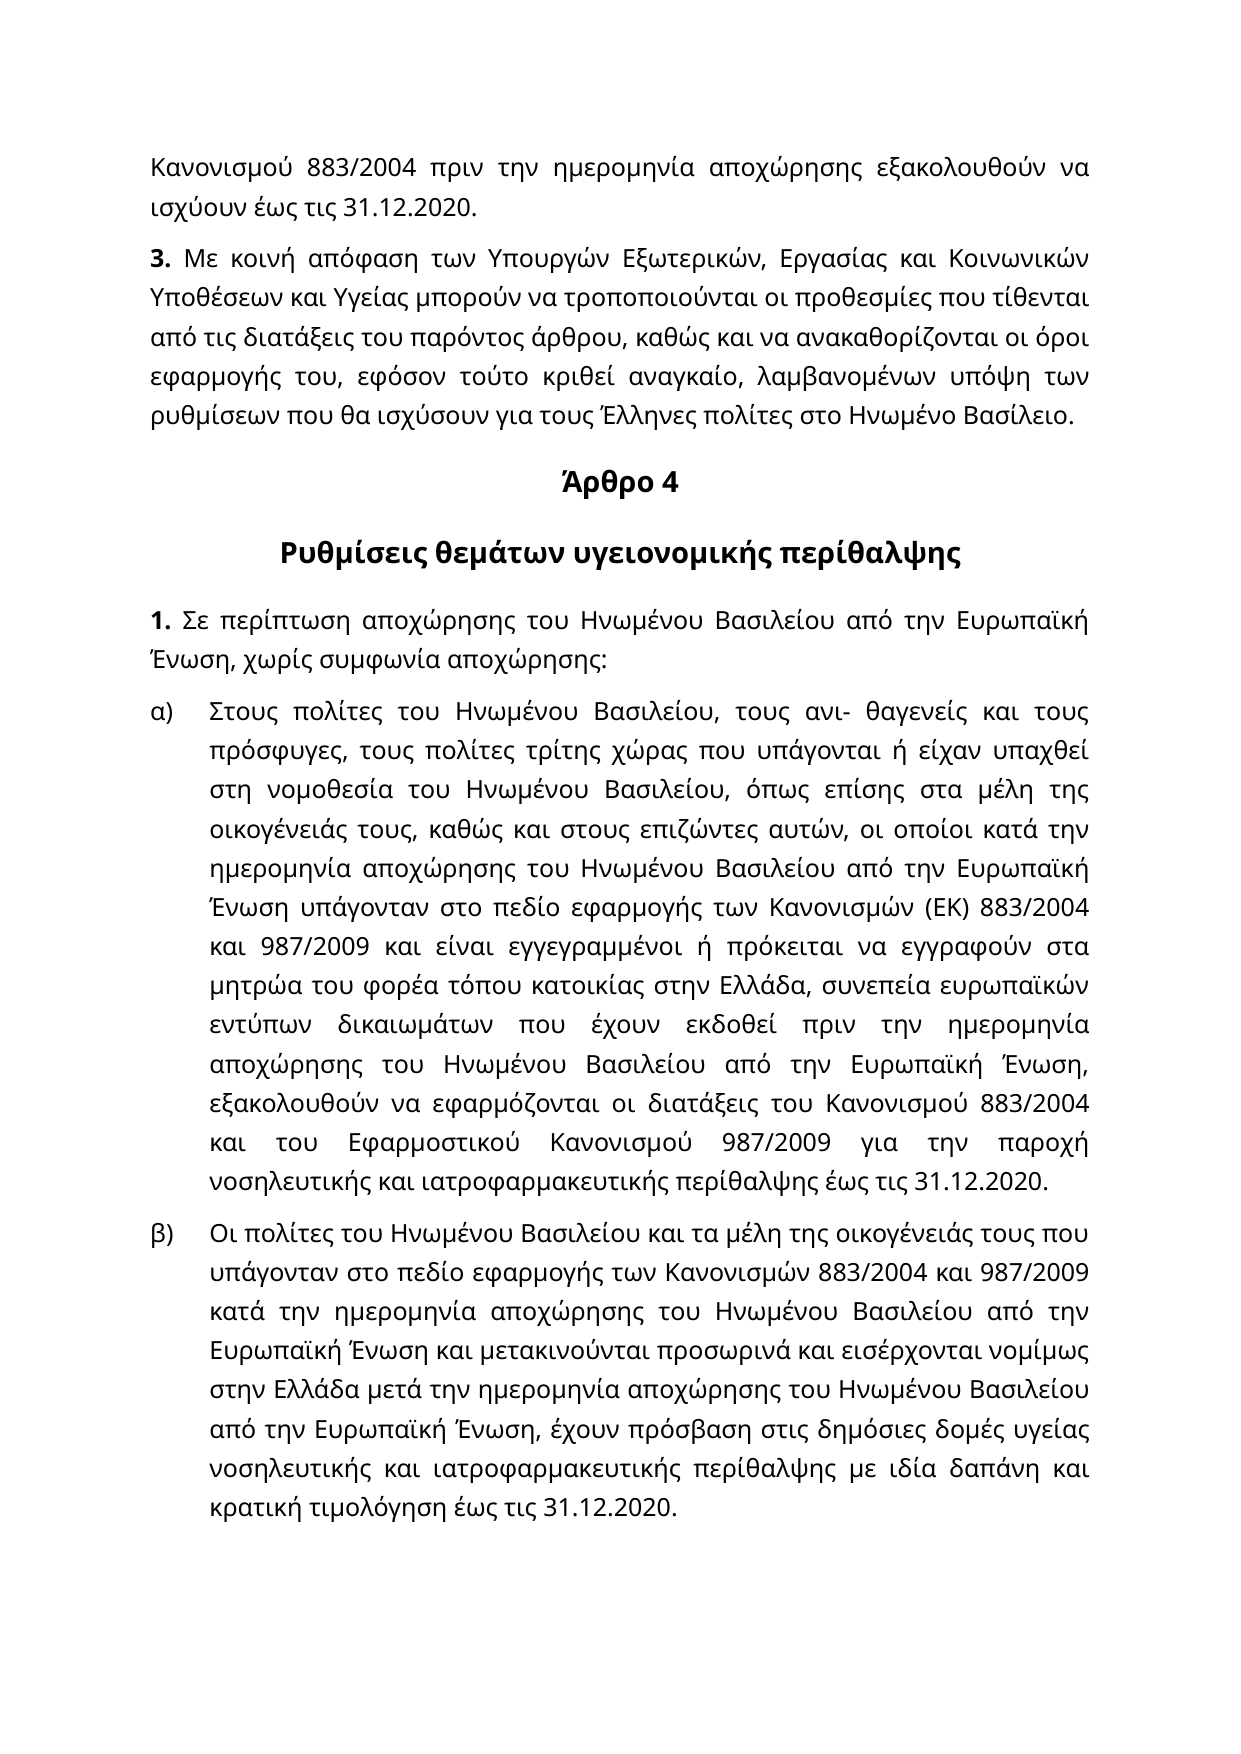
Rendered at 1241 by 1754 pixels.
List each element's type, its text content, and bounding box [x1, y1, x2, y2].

list β) Οι πολίτες του Ηνωμένου Βασιλείου και τα μέλη της οικογένειάς τους που υπάγονταν στο πεδίο εφαρμογής των Κανονισμών 883/2004 και 987/2009 κατά την ημερομηνία αποχώρησης του Ηνωμένου Βασιλείου από την Ευρωπαϊκή Ένωση και μετακινούνται προσωρινά και εισέρχονται νομίμως στην Ελλάδα μετά την ημερομηνία αποχώρησης του Ηνωμένου Βασιλείου από την Ευρωπαϊκή Ένωση, έχουν πρόσβαση στις δημόσιες δομές υγείας νοσηλευτικής και ιατροφαρμακευτικής περίθαλψης με ιδία δαπάνη και κρατική τιμολόγηση έως τις 31.12.2020. [150, 1215, 1090, 1524]
text 1. Σε περίπτωση αποχώρησης του Ηνωμένου Βασιλείου από την Ευρωπαϊκή Ένωση, χωρίς συμφωνία αποχώρησης: [150, 603, 1090, 676]
text Κανονισμού 883/2004 πριν την ημερομηνία αποχώρησης εξακολουθούν να ισχύουν έως τις 31.12.2020. [150, 150, 1090, 223]
list α) Στους πολίτες του Ηνωμένου Βασιλείου, τους ανι- θαγενείς και τους πρόσφυγες, τους πολίτες τρίτης χώρας που υπάγονται ή είχαν υπαχθεί στη νομοθεσία του Ηνωμένου Βασιλείου, όπως επίσης στα μέλη της οικογένειάς τους, καθώς και στους επιζώντες αυτών, οι οποίοι κατά την ημερομηνία αποχώρησης του Ηνωμένου Βασιλείου από την Ευρωπαϊκή Ένωση υπάγονταν στο πεδίο εφαρμογής των Κανονισμών (ΕΚ) 883/2004 και 987/2009 και είναι εγγεγραμμένοι ή πρόκειται να εγγραφούν στα μητρώα του φορέα τόπου κατοικίας στην Ελλάδα, συνεπεία ευρωπαϊκών εντύπων δικαιωμάτων που έχουν εκδοθεί πριν την ημερομηνία αποχώρησης του Ηνωμένου Βασιλείου από την Ευρωπαϊκή Ένωση, εξακολουθούν να εφαρμόζονται οι διατάξεις του Κανονισμού 883/2004 και του Εφαρμοστικού Κανονισμού 987/2009 για την παροχή νοσηλευτικής και ιατροφαρμακευτικής περίθαλψης έως τις 31.12.2020. [150, 694, 1090, 1198]
subtitle Ρυθμίσεις θεμάτων υγειονομικής περίθαλψης [150, 532, 1090, 572]
subtitle Άρθρο 4 [150, 462, 1090, 501]
text 3. Με κοινή απόφαση των Υπουργών Εξωτερικών, Εργασίας και Κοινωνικών Υποθέσεων και Υγείας μπορούν να τροποποιούνται οι προθεσμίες που τίθενται από τις διατάξεις του παρόντος άρθρου, καθώς και να ανακαθορίζονται οι όροι εφαρμογής του, εφόσον τούτο κριθεί αναγκαίο, λαμβανομένων υπόψη των ρυθμίσεων που θα ισχύσουν για τους Έλληνες πολίτες στο Ηνωμένο Βασίλειο. [150, 241, 1090, 432]
